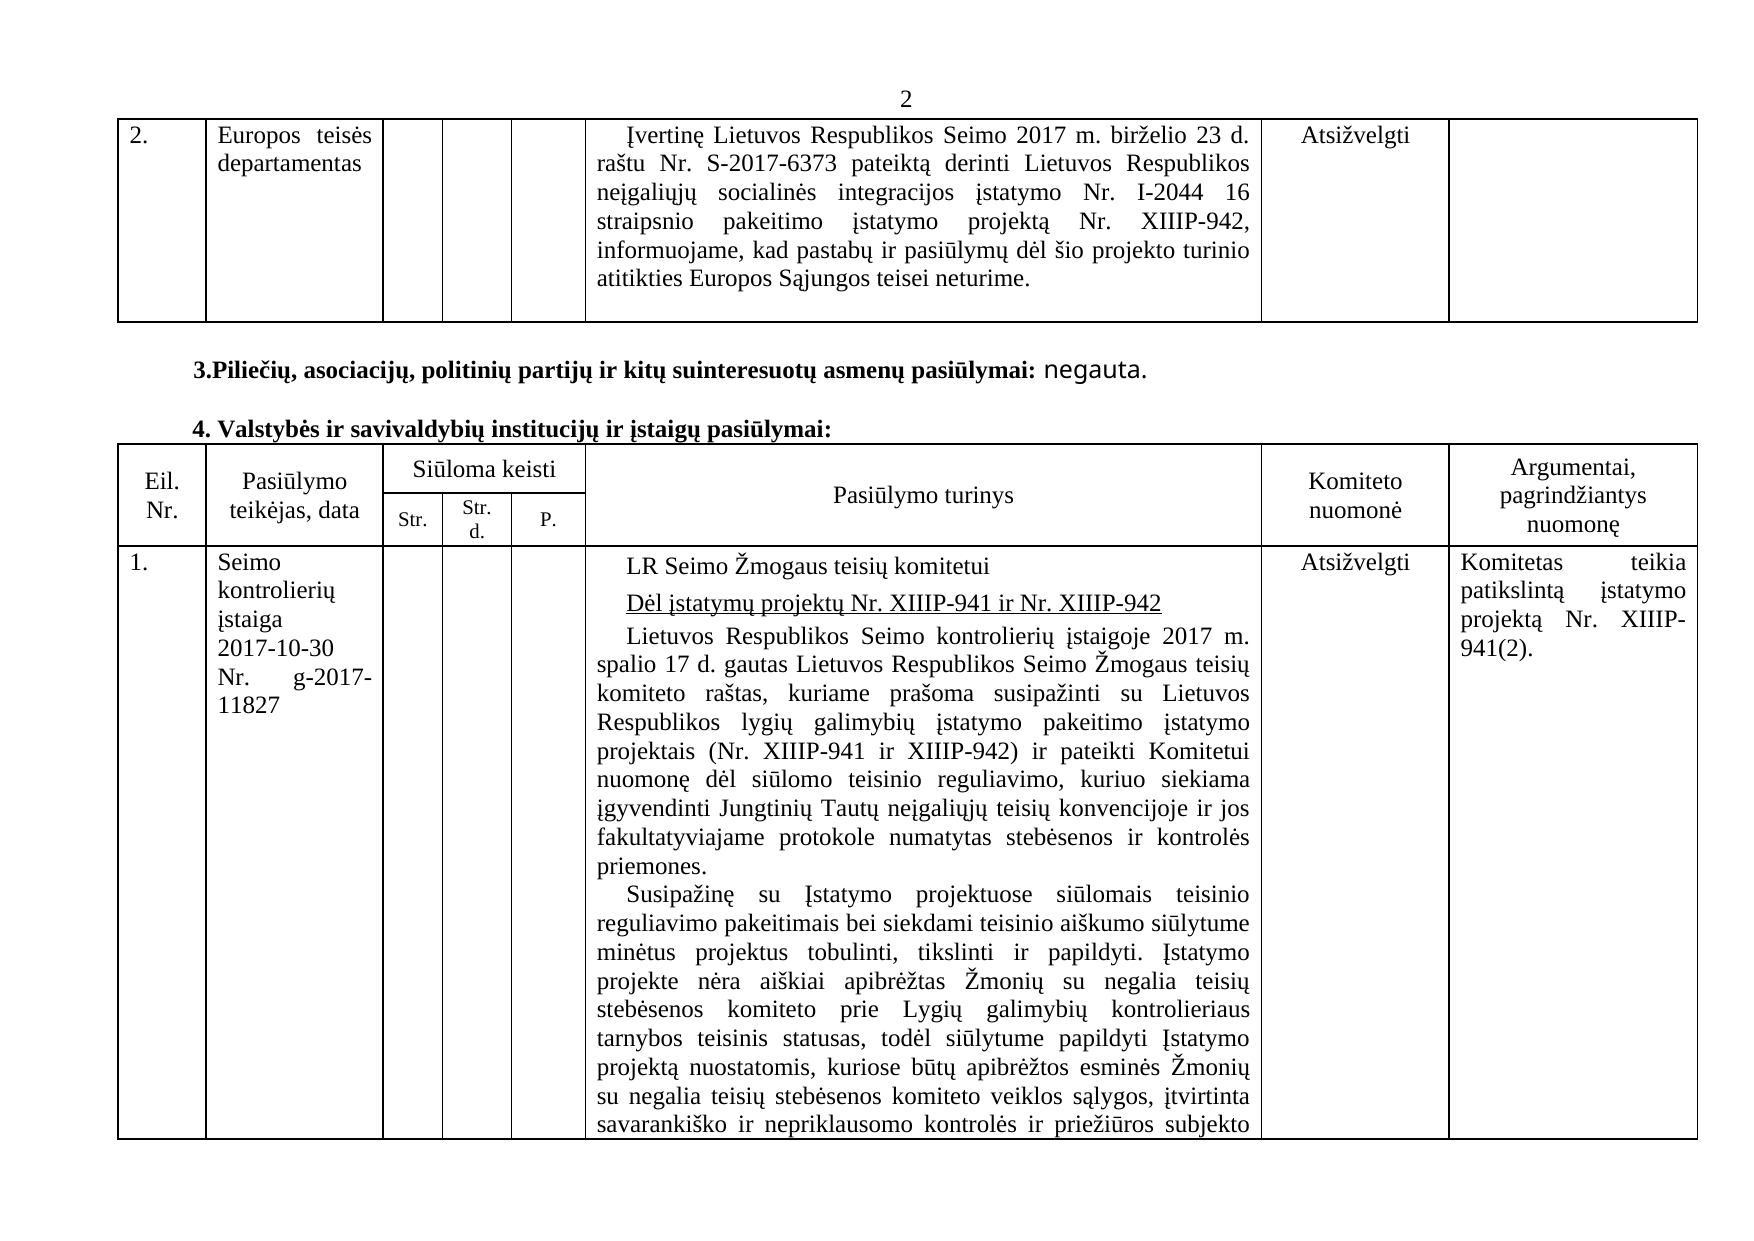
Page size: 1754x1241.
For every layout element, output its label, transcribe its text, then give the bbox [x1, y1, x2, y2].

table_cell Seimo kontrolierių įstaiga 2017-10-30 Nr. g-2017-11827 [207, 547, 382, 1138]
table_cell 1. [119, 547, 205, 1138]
table_cell Atsižvelgti [1262, 120, 1448, 321]
table_cell Europos teisės departamentas [207, 120, 382, 321]
table_header Siūloma keisti [384, 445, 585, 492]
table_header Eil. Nr. [119, 445, 205, 545]
table_cell [1450, 120, 1697, 321]
table_cell [384, 547, 442, 1138]
table_header Komiteto nuomonė [1262, 445, 1448, 545]
table_cell P. [512, 494, 585, 545]
table_cell Atsižvelgti [1262, 547, 1448, 1138]
table_cell 2. [119, 120, 205, 321]
table_cell Str. d. [443, 494, 511, 545]
table_cell Komitetas teikia patikslintą įstatymo projektą Nr. XIIIP-941(2). [1450, 547, 1697, 1138]
table_cell Įvertinę Lietuvos Respublikos Seimo 2017 m. birželio 23 d. raštu Nr. S-2017-6373 pateiktą derinti Lietuvos Respublikos neįgaliųjų socialinės integracijos įstatymo Nr. I-2044 16 straipsnio pakeitimo įstatymo projektą Nr. XIIIP-942, informuojame, kad pastabų ir pasiūlymų dėl šio projekto turinio atitikties Europos Sąjungos teisei neturime. [586, 120, 1261, 321]
table_cell [512, 547, 585, 1138]
table_cell Str. [384, 494, 442, 545]
table_cell [443, 120, 511, 321]
table_cell LR Seimo Žmogaus teisių komitetui Dėl įstatymų projektų Nr. XIIIP-941 ir Nr. XIIIP-942 Lietuvos Respublikos Seimo kontrolierių įstaigoje 2017 m. spalio 17 d. gautas Lietuvos Respublikos Seimo Žmogaus teisių komiteto raštas, kuriame prašoma susipažinti su Lietuvos Respublikos lygių galimybių įstatymo pakeitimo įstatymo projektais (Nr. XIIIP-941 ir XIIIP-942) ir pateikti Komitetui nuomonę dėl siūlomo teisinio reguliavimo, kuriuo siekiama įgyvendinti Jungtinių Tautų neįgaliųjų teisių konvencijoje ir jos fakultatyviajame protokole numatytas stebėsenos ir kontrolės priemones. Susipažinę su Įstatymo projektuose siūlomais teisinio reguliavimo pakeitimais bei siekdami teisinio aiškumo siūlytume minėtus projektus tobulinti, tikslinti ir papildyti. Įstatymo projekte nėra aiškiai apibrėžtas Žmonių su negalia teisių stebėsenos komiteto prie Lygių galimybių kontrolieriaus tarnybos teisinis statusas, todėl siūlytume papildyti Įstatymo projektą nuostatomis, kuriose būtų apibrėžtos esminės Žmonių su negalia teisių stebėsenos komiteto veiklos sąlygos, įtvirtinta savarankiško ir nepriklausomo kontrolės ir priežiūros subjekto [586, 547, 1261, 1138]
table_header Argumentai, pagrindžiantys nuomonę [1450, 445, 1697, 545]
text 4. Valstybės ir savivaldybių institucijų ir įstaigų pasiūlymai: [118, 414, 1694, 443]
table_cell [443, 547, 511, 1138]
table_header Pasiūlymo teikėjas, data [207, 445, 382, 545]
table_cell [512, 120, 585, 321]
text 3.Piliečių, asociacijų, politinių partijų ir kitų suinteresuotų asmenų pasiūlymai: negauta. [118, 351, 1694, 385]
table_cell [384, 120, 442, 321]
table_header Pasiūlymo turinys [586, 445, 1261, 545]
